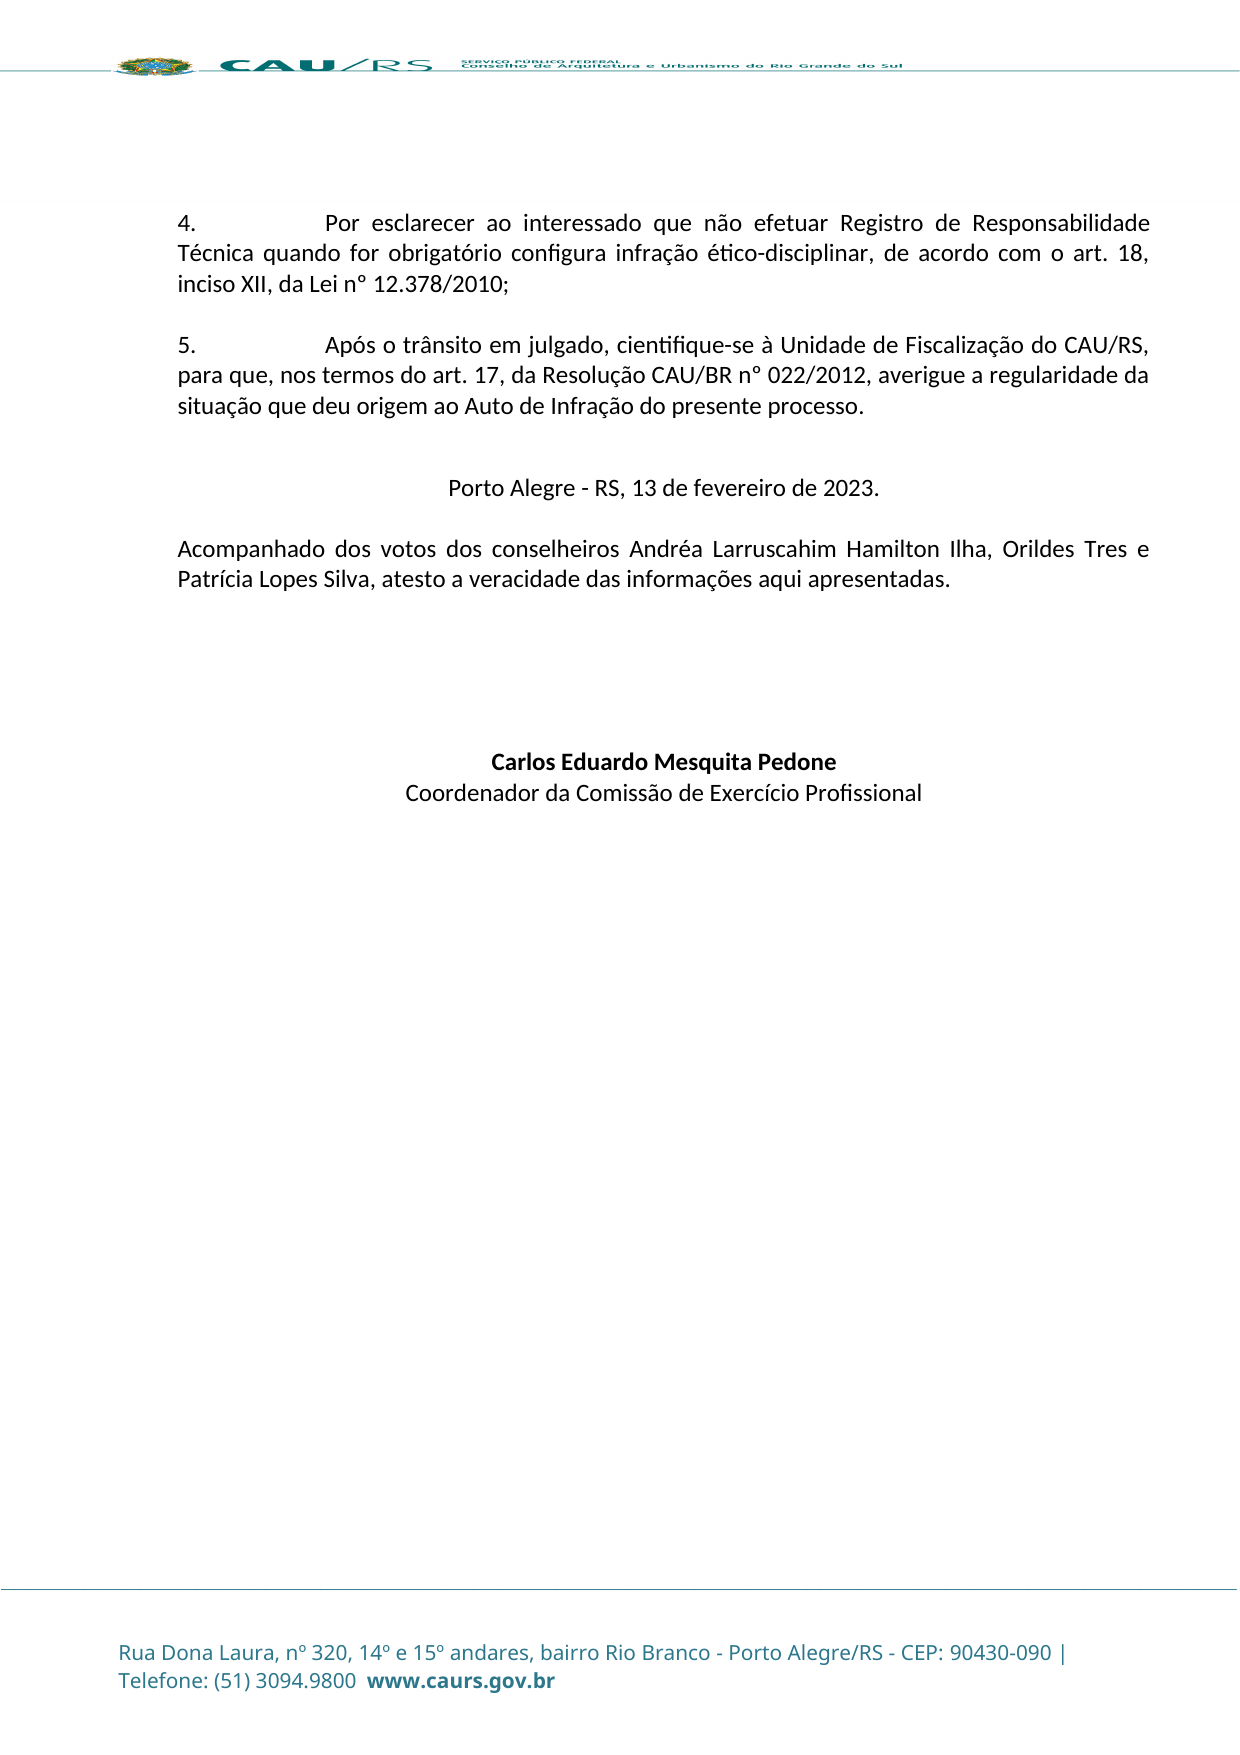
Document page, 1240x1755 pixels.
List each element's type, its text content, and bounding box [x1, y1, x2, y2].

list Por esclarecer ao interessado que não efetuar Registro de Responsabilidade Técnica quando for obrigatório configura infração ético-disciplinar, de acordo com o art. 18, inciso XII, da Lei nº 12.378/2010; [177, 207, 1151, 298]
text Carlos Eduardo Mesquita Pedone [177, 746, 1151, 777]
text Porto Alegre - RS, 13 de fevereiro de 2023. [177, 472, 1151, 502]
list Após o trânsito em julgado, cientifique-se à Unidade de Fiscalização do CAU/RS, para que, nos termos do art. 17, da Resolução CAU/BR nº 022/2012, averigue a regularidade da situação que deu origem ao Auto de Infração do presente processo. [177, 329, 1151, 420]
text Coordenador da Comissão de Exercício Profissional [177, 777, 1151, 807]
text Acompanhado dos votos dos conselheiros Andréa Larruscahim Hamilton Ilha, Orildes Tres e Patrícia Lopes Silva, atesto a veracidade das informações aqui apresentadas. [177, 533, 1151, 594]
